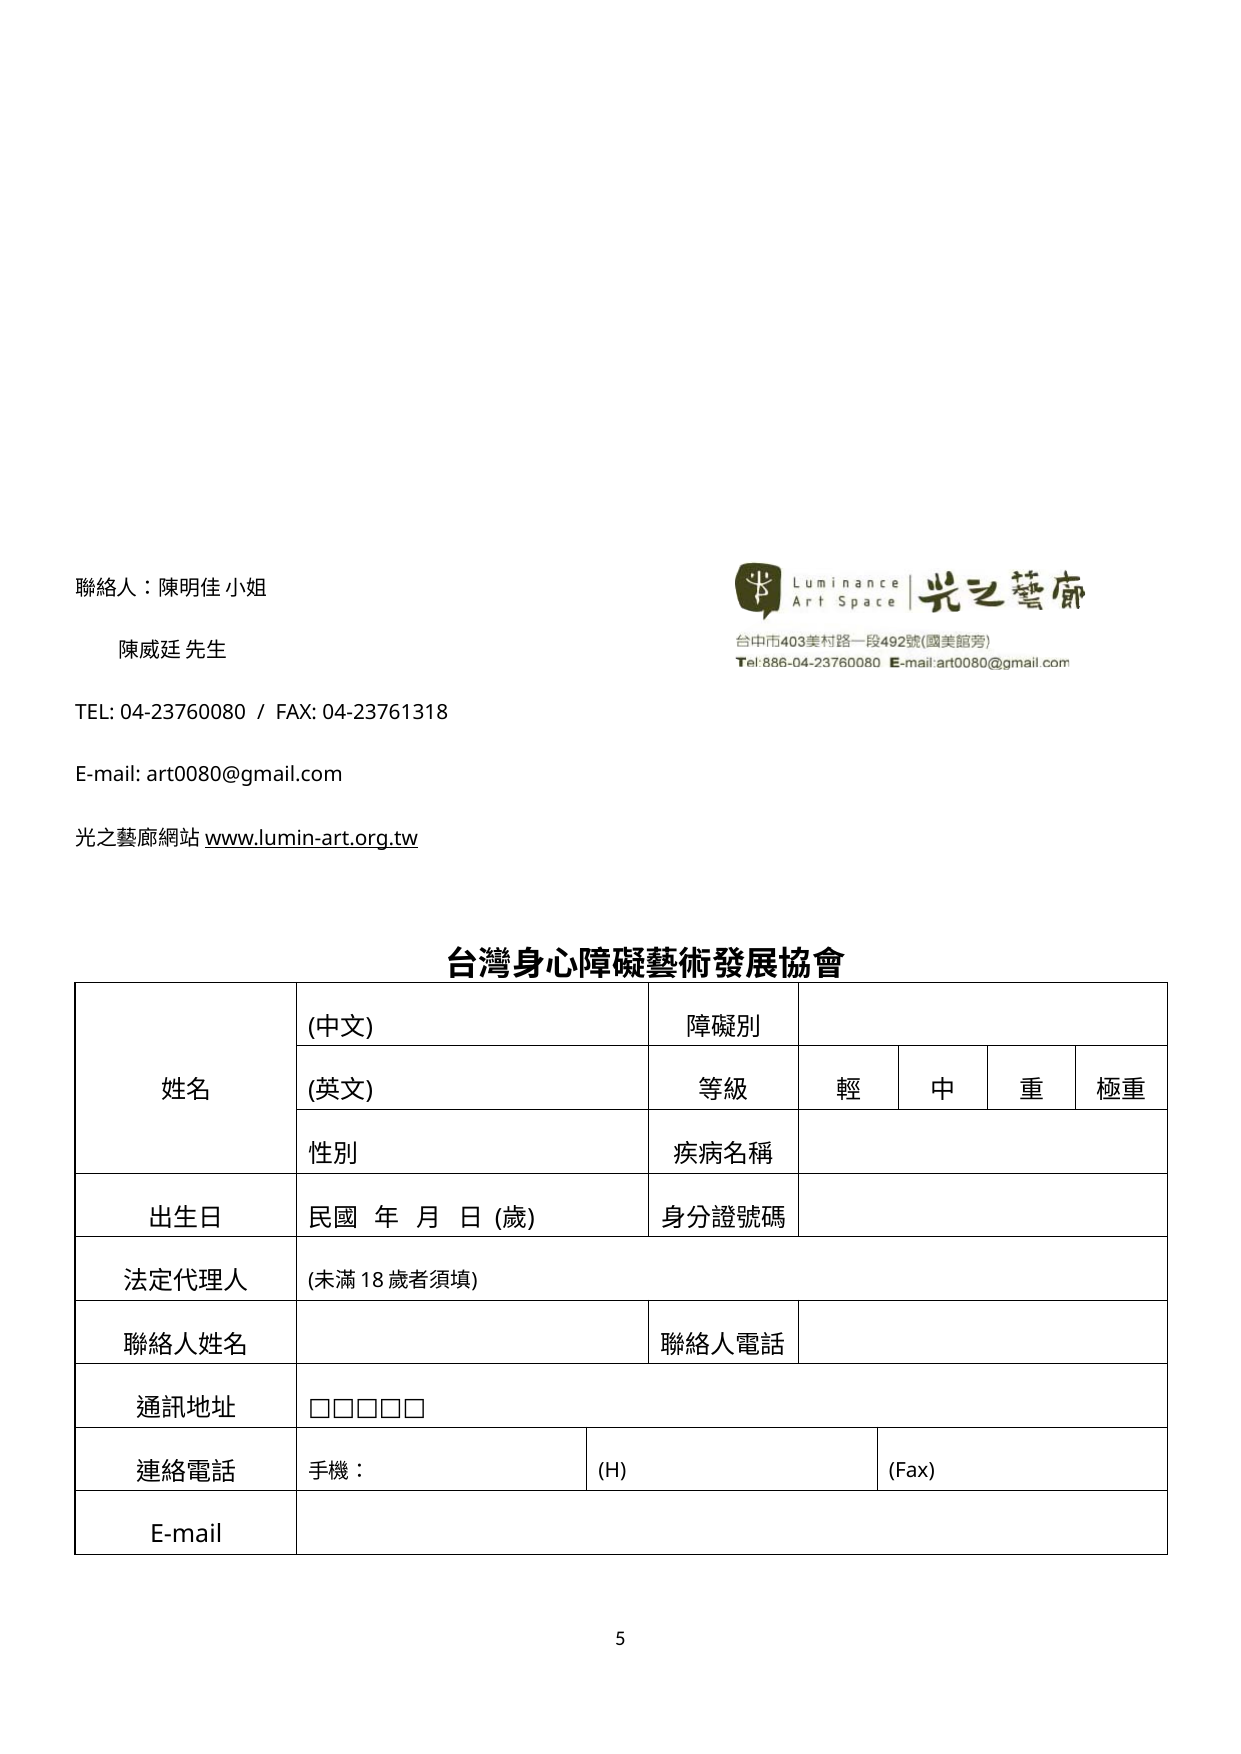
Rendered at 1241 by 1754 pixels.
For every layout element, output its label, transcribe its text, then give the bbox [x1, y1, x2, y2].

table_cell E-mail [76, 1491, 296, 1554]
table_cell 手機： [297, 1428, 586, 1490]
table_cell 輕 [799, 1046, 898, 1109]
table_cell [297, 1491, 1167, 1554]
table_cell (H) [587, 1428, 877, 1490]
text E-mail: art0080@gmail.com [75, 732, 1165, 794]
table_header 姓名 [76, 983, 296, 1172]
table_cell 連絡電話 [76, 1428, 296, 1490]
text TEL: 04-23760080 / FAX: 04-23761318 [75, 669, 1165, 732]
table_cell 極重 [1076, 1046, 1167, 1109]
text [768, 607, 1165, 669]
table_cell [799, 1110, 1167, 1172]
table_header [799, 983, 1167, 1045]
table_cell 出生日 [76, 1174, 296, 1236]
table_cell 身分證號碼 [649, 1174, 798, 1236]
table_cell (未滿18歲者須填) [297, 1237, 1167, 1299]
table_cell 疾病名稱 [649, 1110, 798, 1172]
table_header 障礙別 [649, 983, 798, 1045]
table_cell 通訊地址 [76, 1364, 296, 1427]
table_cell (Fax) [878, 1428, 1167, 1490]
table_cell 聯絡人姓名 [76, 1301, 296, 1363]
text 光之藝廊網站 www.lumin-art.org.tw [75, 794, 1165, 857]
table_cell [297, 1301, 648, 1363]
table_cell 重 [988, 1046, 1075, 1109]
text 陳威廷 先生 [75, 607, 987, 669]
table_cell 性別 [297, 1110, 648, 1172]
table_cell [799, 1301, 1167, 1363]
text 台灣身心障礙藝術發展協會 [75, 919, 1165, 982]
text 聯絡人：陳明佳 小姐 [75, 544, 1165, 607]
table_cell □□□□□ [297, 1364, 1167, 1427]
table_cell 民國 年 月 日 (歲) [297, 1174, 648, 1236]
table_cell 法定代理人 [76, 1237, 296, 1299]
table_cell 聯絡人電話 [649, 1301, 798, 1363]
table_cell (英文) [297, 1046, 648, 1109]
table_cell [799, 1174, 1167, 1236]
table_header (中文) [297, 983, 648, 1045]
table_cell 中 [899, 1046, 987, 1109]
table_cell 等級 [649, 1046, 798, 1109]
